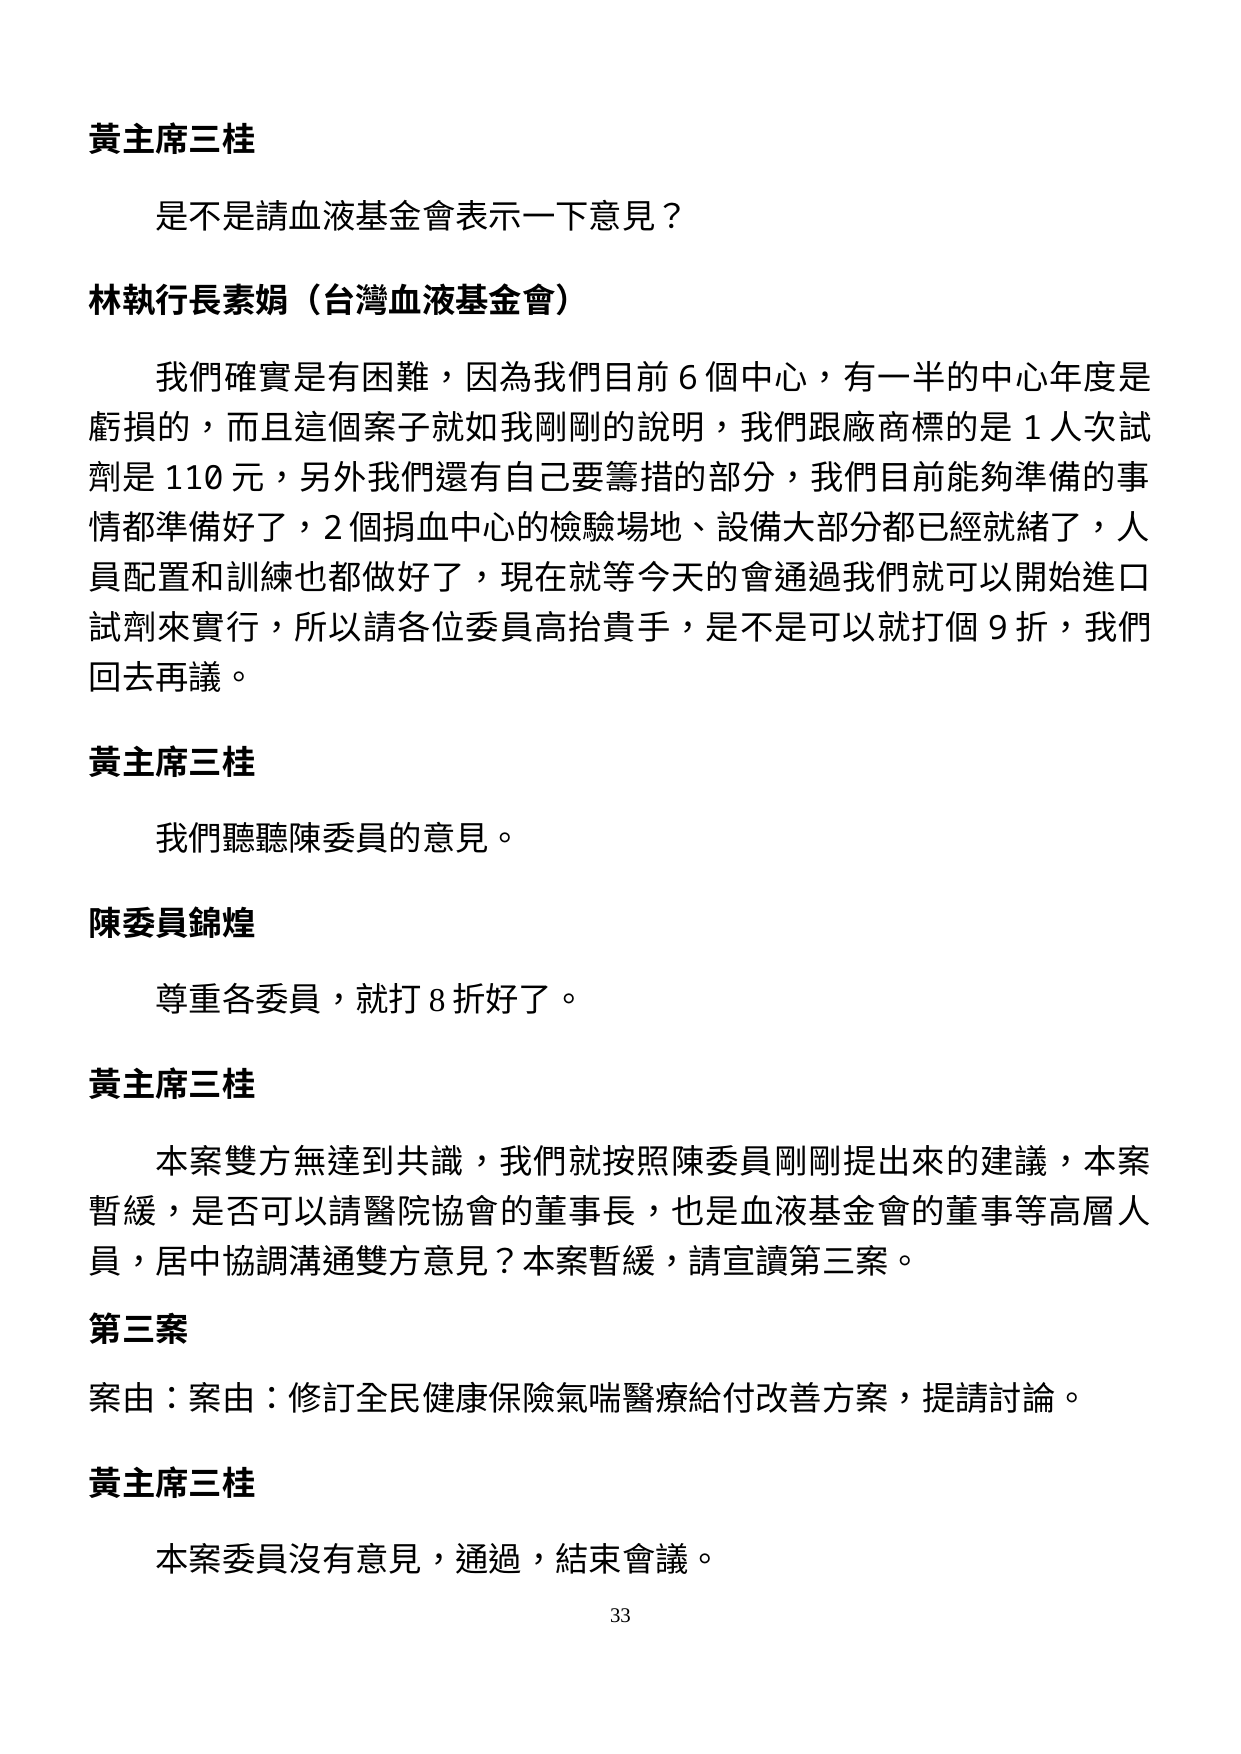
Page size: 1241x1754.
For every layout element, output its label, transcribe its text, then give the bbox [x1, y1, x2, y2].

text 本案雙方無達到共識，我們就按照陳委員剛剛提出來的建議，本案暫緩，是否可以請醫院協會的董事長，也是血液基金會的董事等高層人員，居中協調溝通雙方意見？本案暫緩，請宣讀第三案。 [89, 1133, 1152, 1283]
text 黃主席三桂 [89, 718, 1152, 781]
text 本案委員沒有意見，通過，結束會議。 [89, 1532, 1152, 1582]
text 我們聽聽陳委員的意見。 [89, 811, 1152, 861]
text 黃主席三桂 [89, 1041, 1152, 1103]
text 我們確實是有困難，因為我們目前6個中心，有一半的中心年度是虧損的，而且這個案子就如我剛剛的說明，我們跟廠商標的是1人次試劑是110元，另外我們還有自己要籌措的部分，我們目前能夠準備的事情都準備好了，2個捐血中心的檢驗場地、設備大部分都已經就緒了，人員配置和訓練也都做好了，現在就等今天的會通過我們就可以開始進口試劑來實行，所以請各位委員高抬貴手，是不是可以就打個9折，我們回去再議。 [89, 349, 1152, 699]
text 黃主席三桂 [89, 1439, 1152, 1502]
text 黃主席三桂 [89, 96, 1152, 158]
text 案由：案由：修訂全民健康保險氣喘醫療給付改善方案，提請討論。 [89, 1371, 1152, 1421]
text 是不是請血液基金會表示一下意見？ [89, 188, 1152, 238]
text 尊重各委員，就打8折好了。 [89, 972, 1152, 1022]
text 林執行長素娟（台灣血液基金會） [89, 257, 1152, 319]
text 陳委員錦煌 [89, 879, 1152, 942]
text 第三案 [89, 1302, 1152, 1352]
